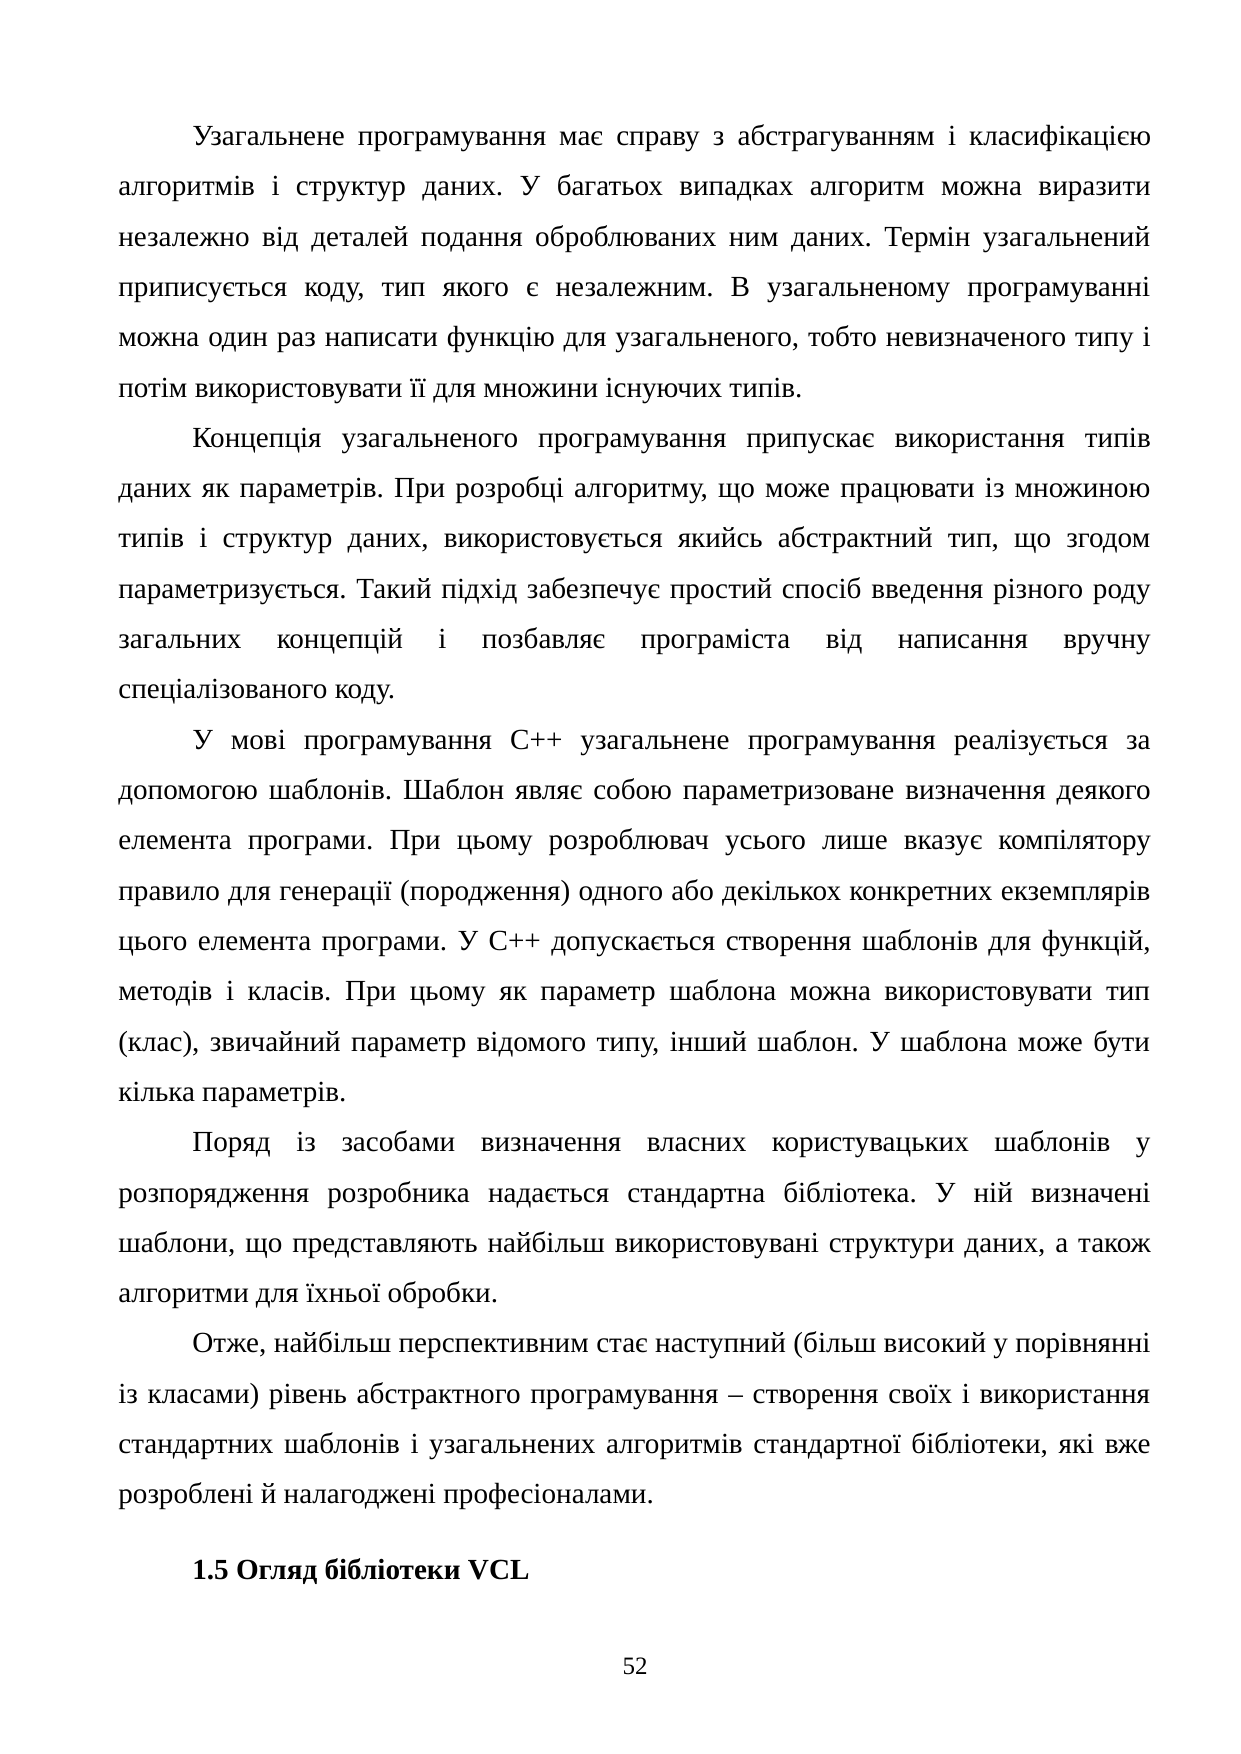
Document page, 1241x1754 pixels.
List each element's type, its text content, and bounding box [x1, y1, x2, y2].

subtitle 1.5 Огляд бібліотеки VCL [118, 1552, 1152, 1585]
subtitle Концепція узагальненого програмування припускає використання типів даних як параметрів. При розробці алгоритму, що може працювати із множиною типів і структур даних, використовується якийсь абстрактний тип, що згодом параметризується. Такий підхід забезпечує простий спосіб введення різного роду загальних концепцій і позбавляє програміста від написання вручну спеціалізованого коду. [118, 420, 1152, 705]
subtitle Узагальнене програмування має справу з абстрагуванням і класифікацією алгоритмів і структур даних. У багатьох випадках алгоритм можна виразити незалежно від деталей подання оброблюваних ним даних. Термін узагальнений приписується коду, тип якого є незалежним. В узагальненому програмуванні можна один раз написати функцію для узагальненого, тобто невизначеного типу і потім використовувати її для множини існуючих типів. [118, 118, 1152, 403]
subtitle У мові програмування С++ узагальнене програмування реалізується за допомогою шаблонів. Шаблон являє собою параметризоване визначення деякого елемента програми. При цьому розроблювач усього лише вказує компілятору правило для генерації (породження) одного або декількох конкретних екземплярів цього елемента програми. У C++ допускається створення шаблонів для функцій, методів і класів. При цьому як параметр шаблона можна використовувати тип (клас), звичайний параметр відомого типу, інший шаблон. У шаблона може бути кілька параметрів. [118, 722, 1152, 1108]
subtitle Отже, найбільш перспективним стає наступний (більш високий у порівнянні із класами) рівень абстрактного програмування – створення своїх і використання стандартних шаблонів і узагальнених алгоритмів стандартної бібліотеки, які вже розроблені й налагоджені професіоналами. [118, 1326, 1152, 1510]
subtitle Поряд із засобами визначення власних користувацьких шаблонів у розпорядження розробника надається стандартна бібліотека. У ній визначені шаблони, що представляють найбільш використовувані структури даних, а також алгоритми для їхньої обробки. [118, 1124, 1152, 1309]
